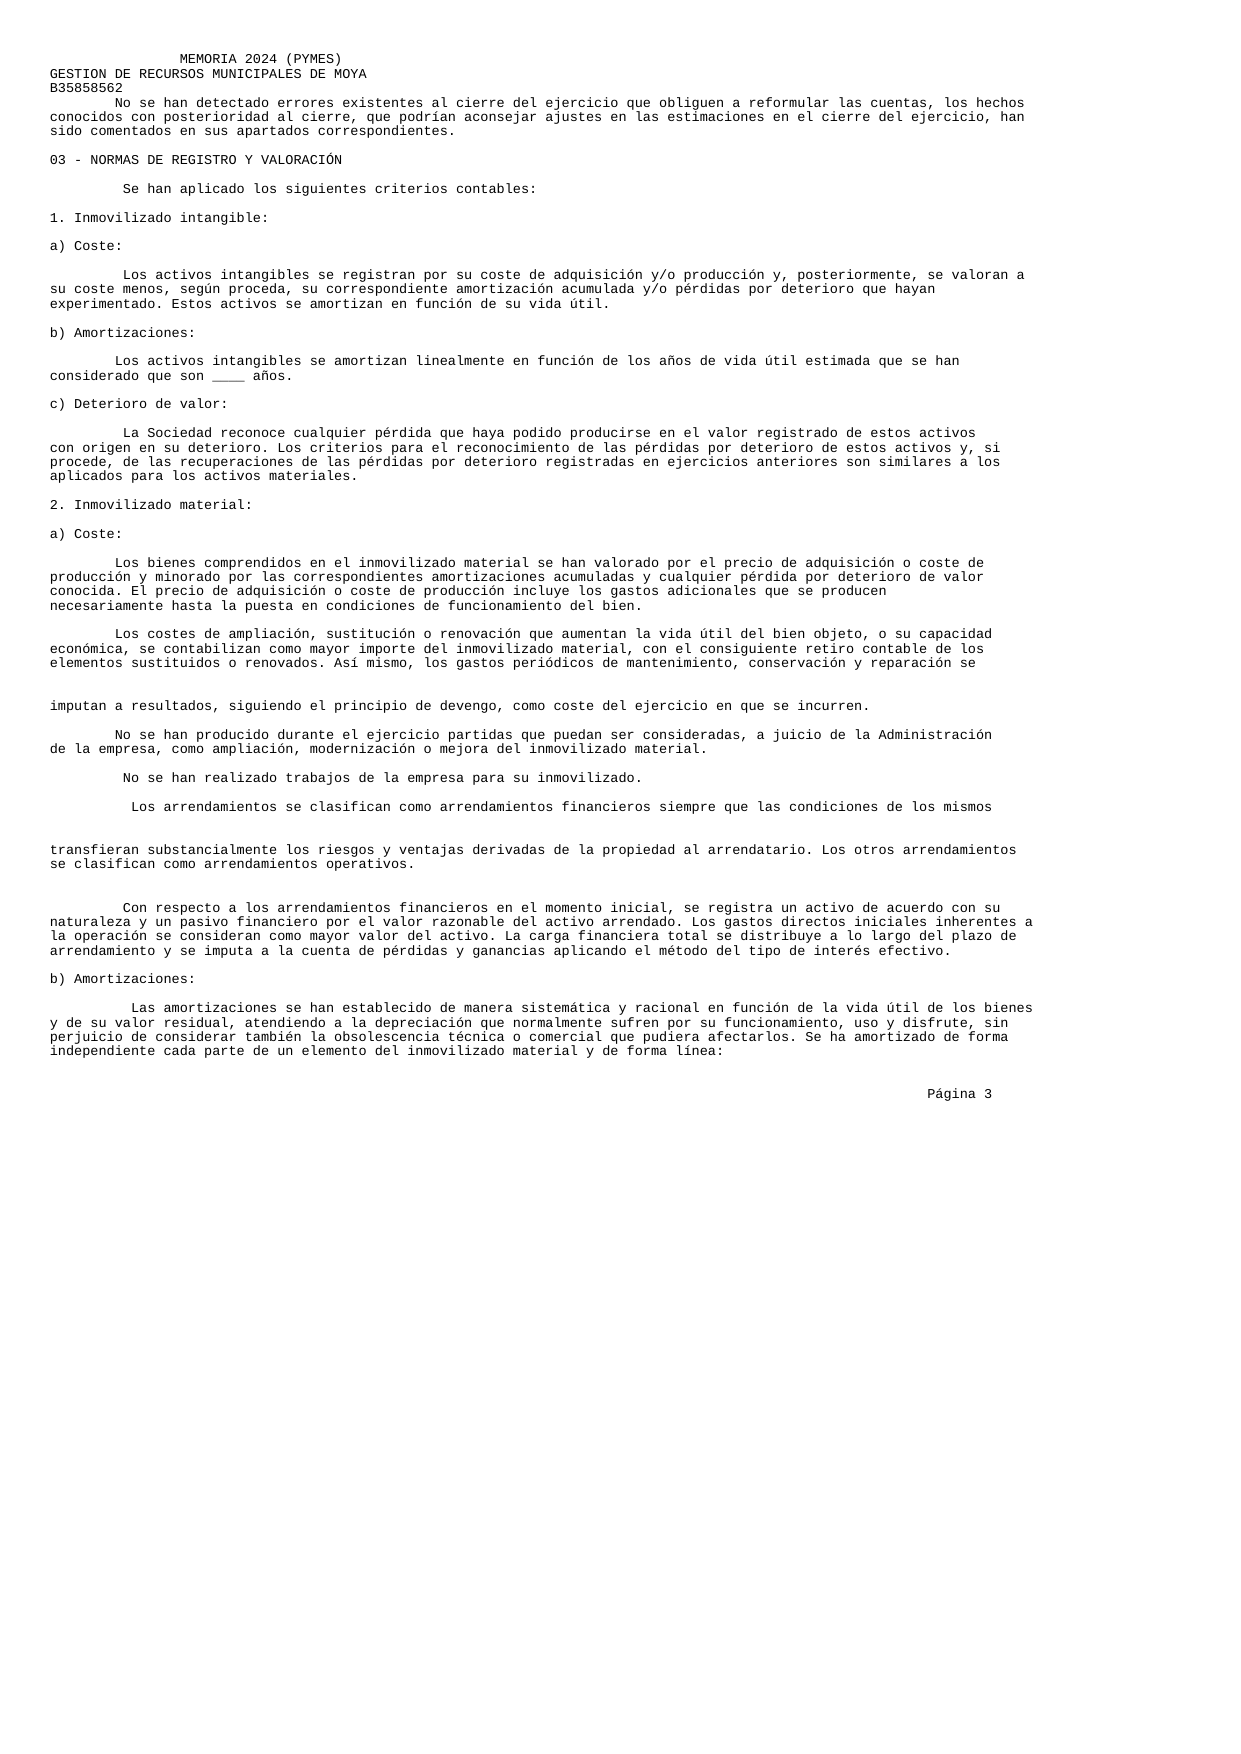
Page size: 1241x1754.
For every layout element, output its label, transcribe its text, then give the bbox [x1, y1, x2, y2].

text MEMORIA 2024 (PYMES) GESTION DE RECURSOS MUNICIPALES DE MOYA B35858562 No se han detectado errores existentes al cierre del ejercicio que obliguen a reformular las cuentas, los hechos conocidos con posterioridad al cierre, que podrían aconsejar ajustes en las estimaciones en el cierre del ejercicio, han sido comentados en sus apartados correspondientes. 03 - NORMAS DE REGISTRO Y VALORACIÓN Se han aplicado los siguientes criterios contables: 1. Inmovilizado intangible: a) Coste: Los activos intangibles se registran por su coste de adquisición y/o producción y, posteriormente, se valoran a su coste menos, según proceda, su correspondiente amortización acumulada y/o pérdidas por deterioro que hayan experimentado. Estos activos se amortizan en función de su vida útil. b) Amortizaciones: Los activos intangibles se amortizan linealmente en función de los años de vida útil estimada que se han considerado que son ____ años. c) Deterioro de valor: La Sociedad reconoce cualquier pérdida que haya podido producirse en el valor registrado de estos activos con origen en su deterioro. Los criterios para el reconocimiento de las pérdidas por deterioro de estos activos y, si procede, de las recuperaciones de las pérdidas por deterioro registradas en ejercicios anteriores son similares a los aplicados para los activos materiales. 2. Inmovilizado material: a) Coste: Los bienes comprendidos en el inmovilizado material se han valorado por el precio de adquisición o coste de producción y minorado por las correspondientes amortizaciones acumuladas y cualquier pérdida por deterioro de valor conocida. El precio de adquisición o coste de producción incluye los gastos adicionales que se producen necesariamente hasta la puesta en condiciones de funcionamiento del bien. Los costes de ampliación, sustitución o renovación que aumentan la vida útil del bien objeto, o su capacidad económica, se contabilizan como mayor importe del inmovilizado material, con el consiguiente retiro contable de los elementos sustituidos o renovados. Así mismo, los gastos periódicos de mantenimiento, conservación y reparación se imputan a resultados, siguiendo el principio de devengo, como coste del ejercicio en que se incurren. No se han producido durante el ejercicio partidas que puedan ser consideradas, a juicio de la Administración de la empresa, como ampliación, modernización o mejora del inmovilizado material. No se han realizado trabajos de la empresa para su inmovilizado. Los arrendamientos se clasifican como arrendamientos financieros siempre que las condiciones de los mismos transfieran substancialmente los riesgos y ventajas derivadas de la propiedad al arrendatario. Los otros arrendamientos se clasifican como arrendamientos operativos. Con respecto a los arrendamientos financieros en el momento inicial, se registra un activo de acuerdo con su naturaleza y un pasivo financiero por el valor razonable del activo arrendado. Los gastos directos iniciales inherentes a la operación se consideran como mayor valor del activo. La carga financiera total se distribuye a lo largo del plazo de arrendamiento y se imputa a la cuenta de pérdidas y ganancias aplicando el método del tipo de interés efectivo. b) Amortizaciones: Las amortizaciones se han establecido de manera sistemática y racional en función de la vida útil de los bienes y de su valor residual, atendiendo a la depreciación que normalmente sufren por su funcionamiento, uso y disfrute, sin perjuicio de considerar también la obsolescencia técnica o comercial que pudiera afectarlos. Se ha amortizado de forma independiente cada parte de un elemento del inmovilizado material y de forma línea: Página 3 [49, 52, 1191, 1102]
